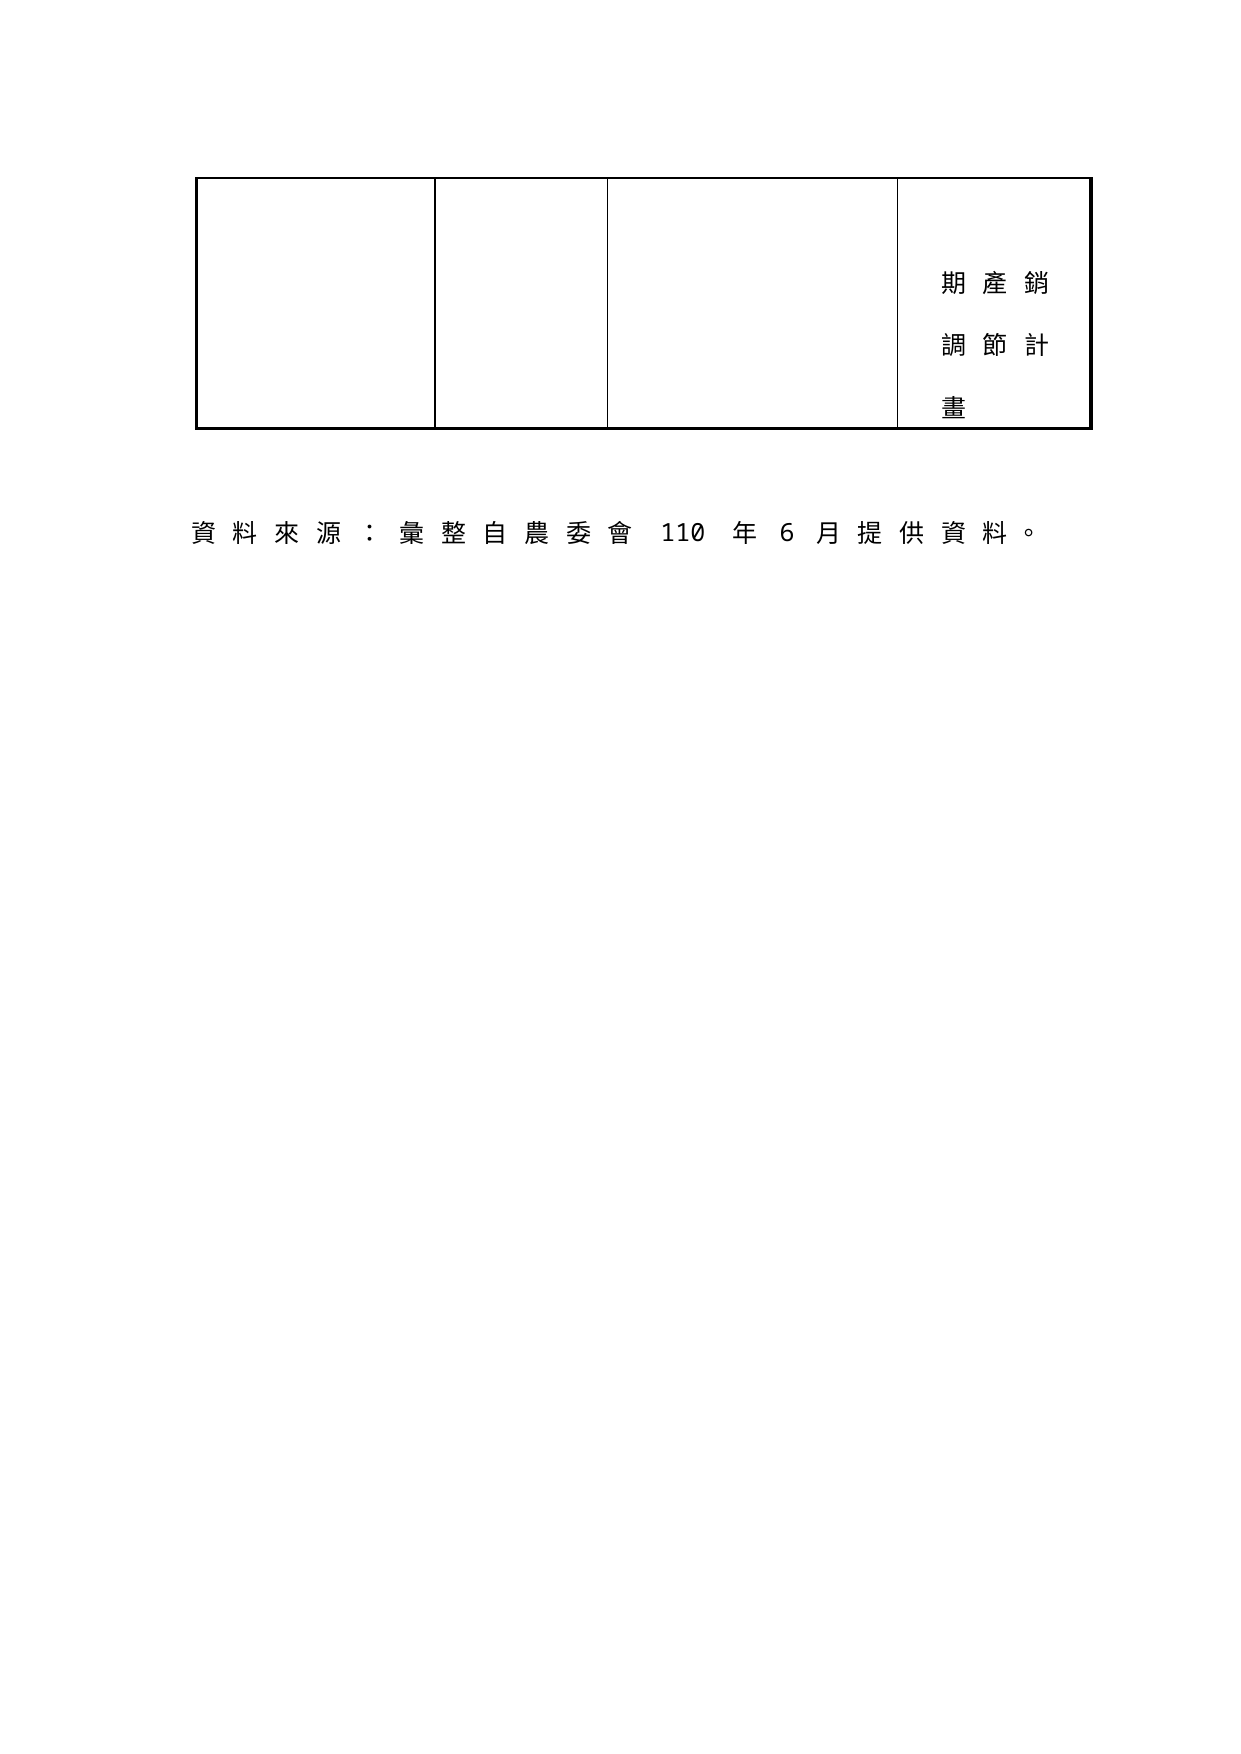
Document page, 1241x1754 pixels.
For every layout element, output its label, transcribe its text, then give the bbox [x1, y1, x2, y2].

text 資料來源：彙整自農委會110年6月提供資料。 [183, 490, 1058, 552]
table_cell [608, 179, 897, 427]
table_cell [198, 179, 434, 427]
table_cell [436, 179, 607, 427]
table_cell 期產銷調節計畫 [898, 179, 1089, 427]
